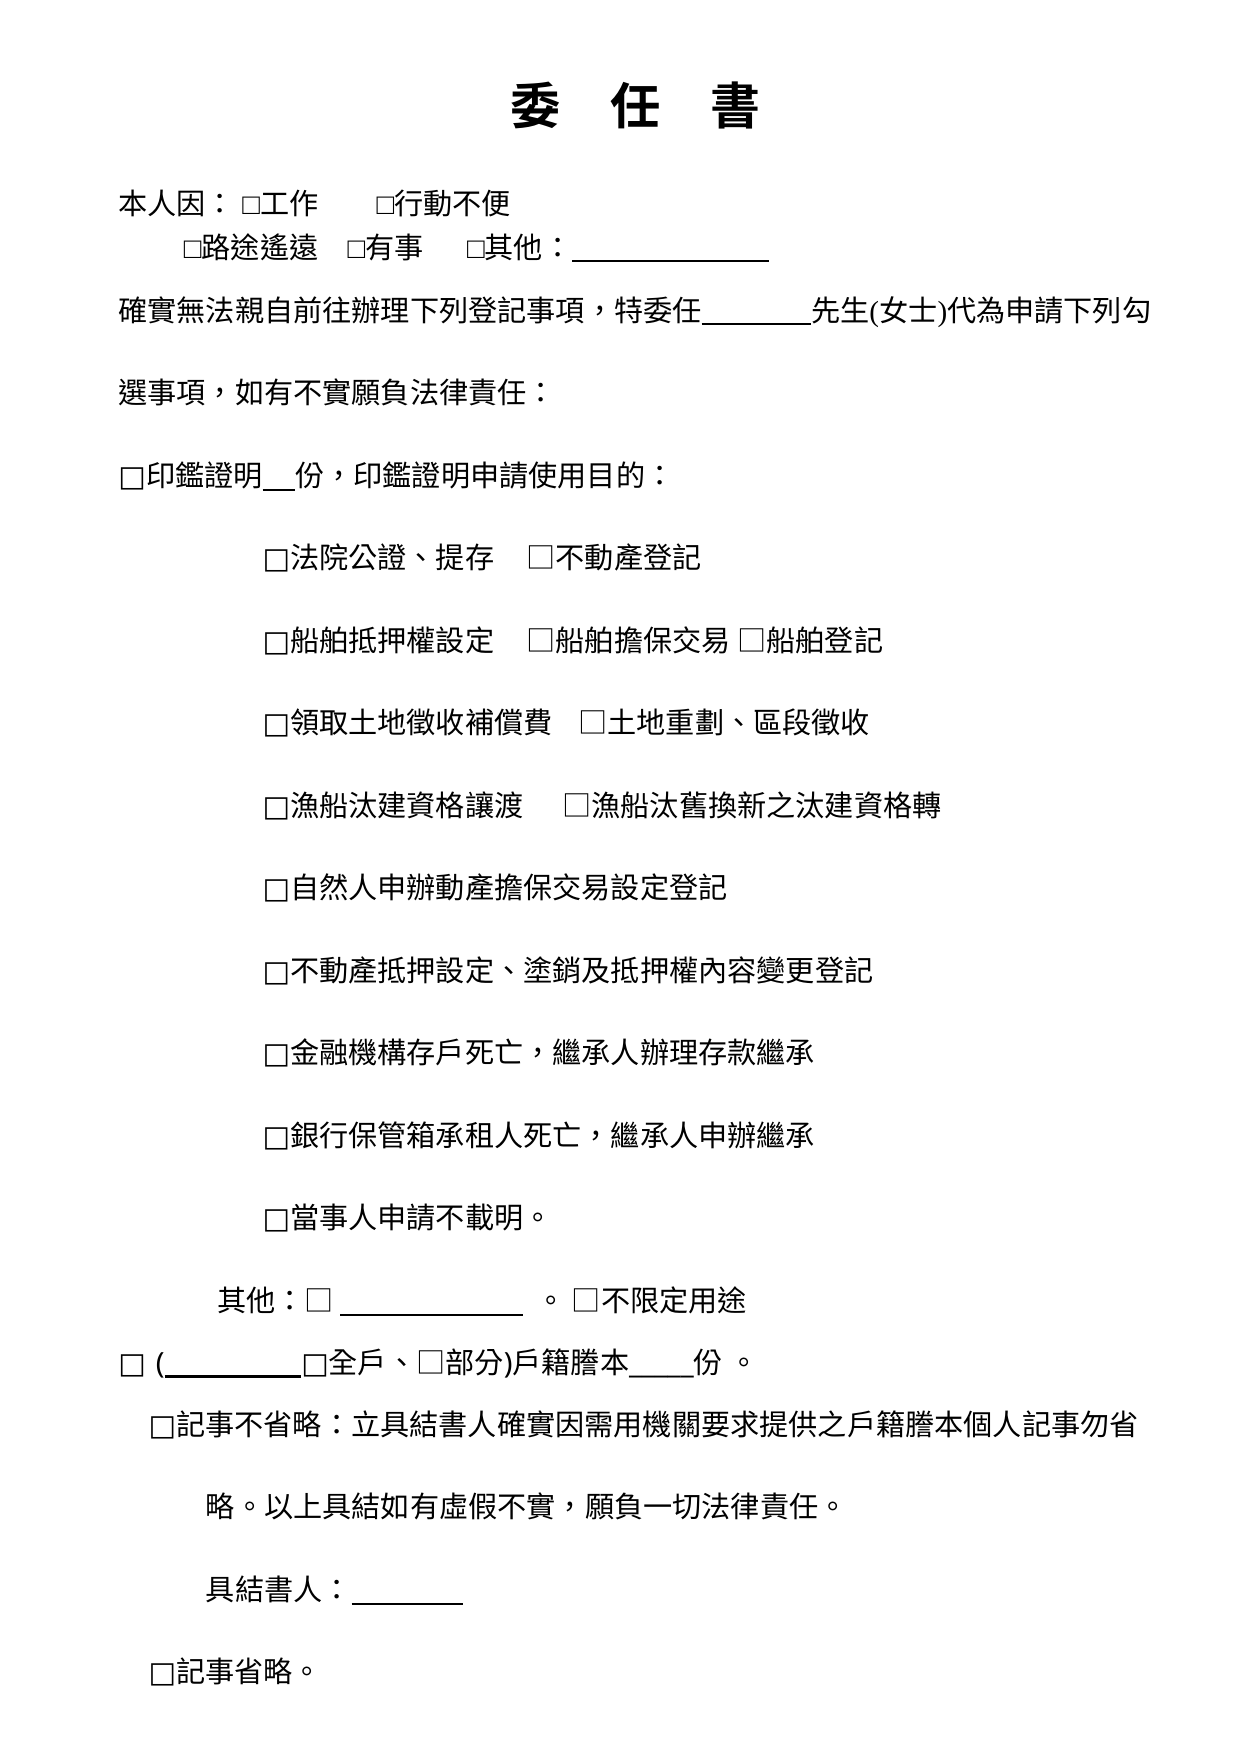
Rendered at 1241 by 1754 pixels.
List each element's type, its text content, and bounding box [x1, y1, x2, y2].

list ( □全戶、□部分)戶籍謄本_____份 。 [118, 1340, 1152, 1381]
text □金融機構存戶死亡，繼承人辦理存款繼承 [118, 1010, 1152, 1092]
text □記事省略。 [118, 1629, 1152, 1711]
text □領取土地徵收補償費 □土地重劃、區段徵收 [118, 680, 1152, 762]
text □漁船汰建資格讓渡 □漁船汰舊換新之汰建資格轉 [118, 762, 1152, 845]
text □當事人申請不載明。 [118, 1175, 1152, 1257]
text □記事不省略：立具結書人確實因需用機關要求提供之戶籍謄本個人記事勿省略。以上具結如有虛假不實，願負一切法律責任。 [118, 1381, 1152, 1546]
text 本人因： □工作 □行動不便 [118, 180, 1152, 223]
text 具結書人： [206, 1546, 1152, 1629]
text 委 任 書 [118, 66, 1152, 138]
text 其他：□ 。 □不限定用途 [118, 1257, 1152, 1340]
text □不動產抵押設定、塗銷及抵押權內容變更登記 [118, 927, 1152, 1010]
text □法院公證、提存 □不動產登記 [118, 515, 1152, 597]
text □船舶抵押權設定 □船舶擔保交易 □船舶登記 [118, 597, 1152, 680]
text □銀行保管箱承租人死亡，繼承人申辦繼承 [118, 1092, 1152, 1175]
text 確實無法親自前往辦理下列登記事項，特委任 先生(女士)代為申請下列勾選事項，如有不實願負法律責任： [118, 267, 1152, 432]
text □印鑑證明 份，印鑑證明申請使用目的： [118, 432, 1152, 515]
text □路途遙遠 □有事 □其他： [118, 223, 1152, 267]
text □自然人申辦動產擔保交易設定登記 [118, 845, 1152, 927]
